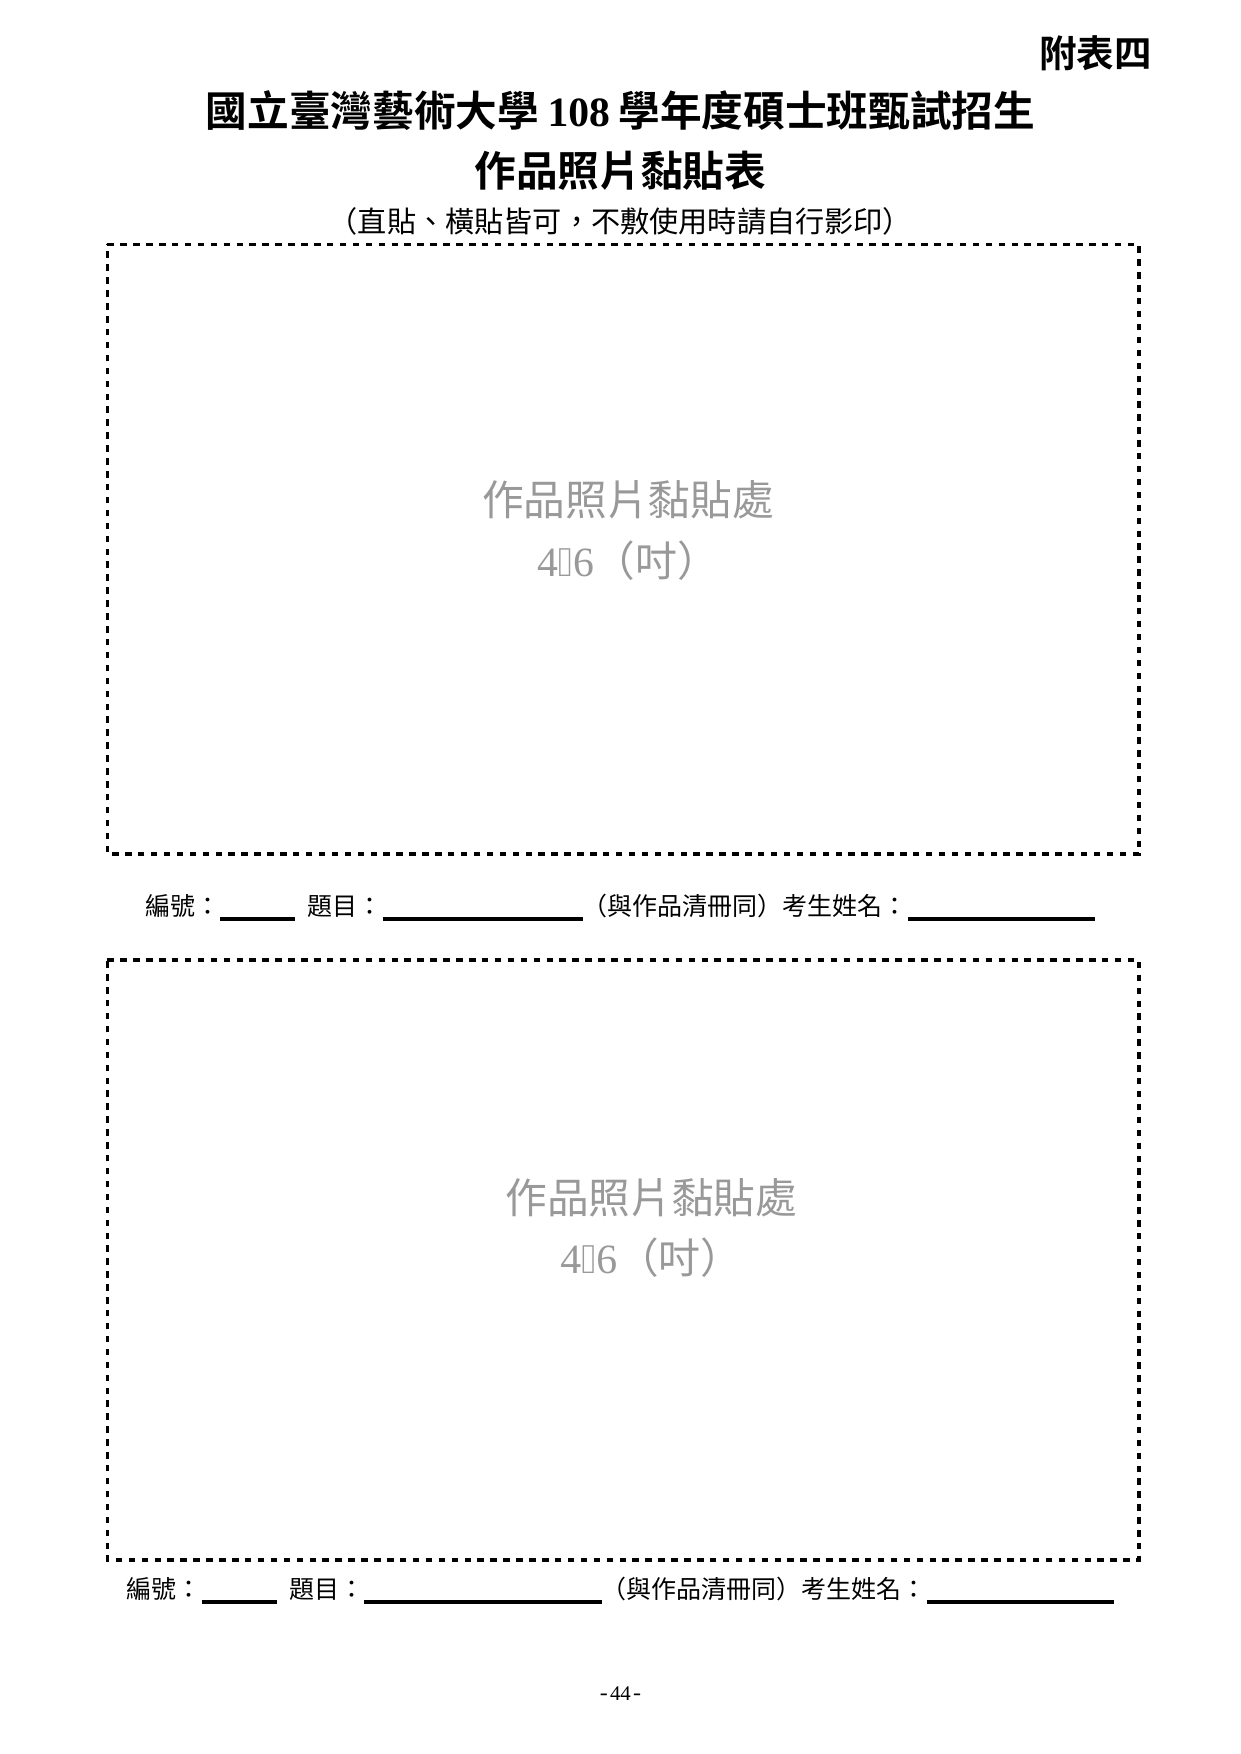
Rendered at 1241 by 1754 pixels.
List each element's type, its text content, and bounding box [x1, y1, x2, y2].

text 編號： 題目： （與作品清冊同）考生姓名： [89, 886, 1152, 922]
text 作品照片黏貼表 [70, 138, 1152, 198]
text 46（吋） [422, 1225, 880, 1286]
text 國立臺灣藝術大學108學年度碩士班甄試招生 [70, 78, 1152, 138]
text 編 [89, 677, 1152, 718]
text （直貼、橫貼皆可，不敷使用時請自行影印） [89, 198, 1152, 241]
text 附表四 [89, 24, 1152, 78]
text 作品照片黏貼處 [422, 1165, 880, 1225]
text 作品照片黏貼處 [399, 467, 856, 528]
text 46（吋） [399, 528, 856, 588]
text 編號： 題目： （與作品清冊同）考生姓名： [89, 1569, 1152, 1606]
